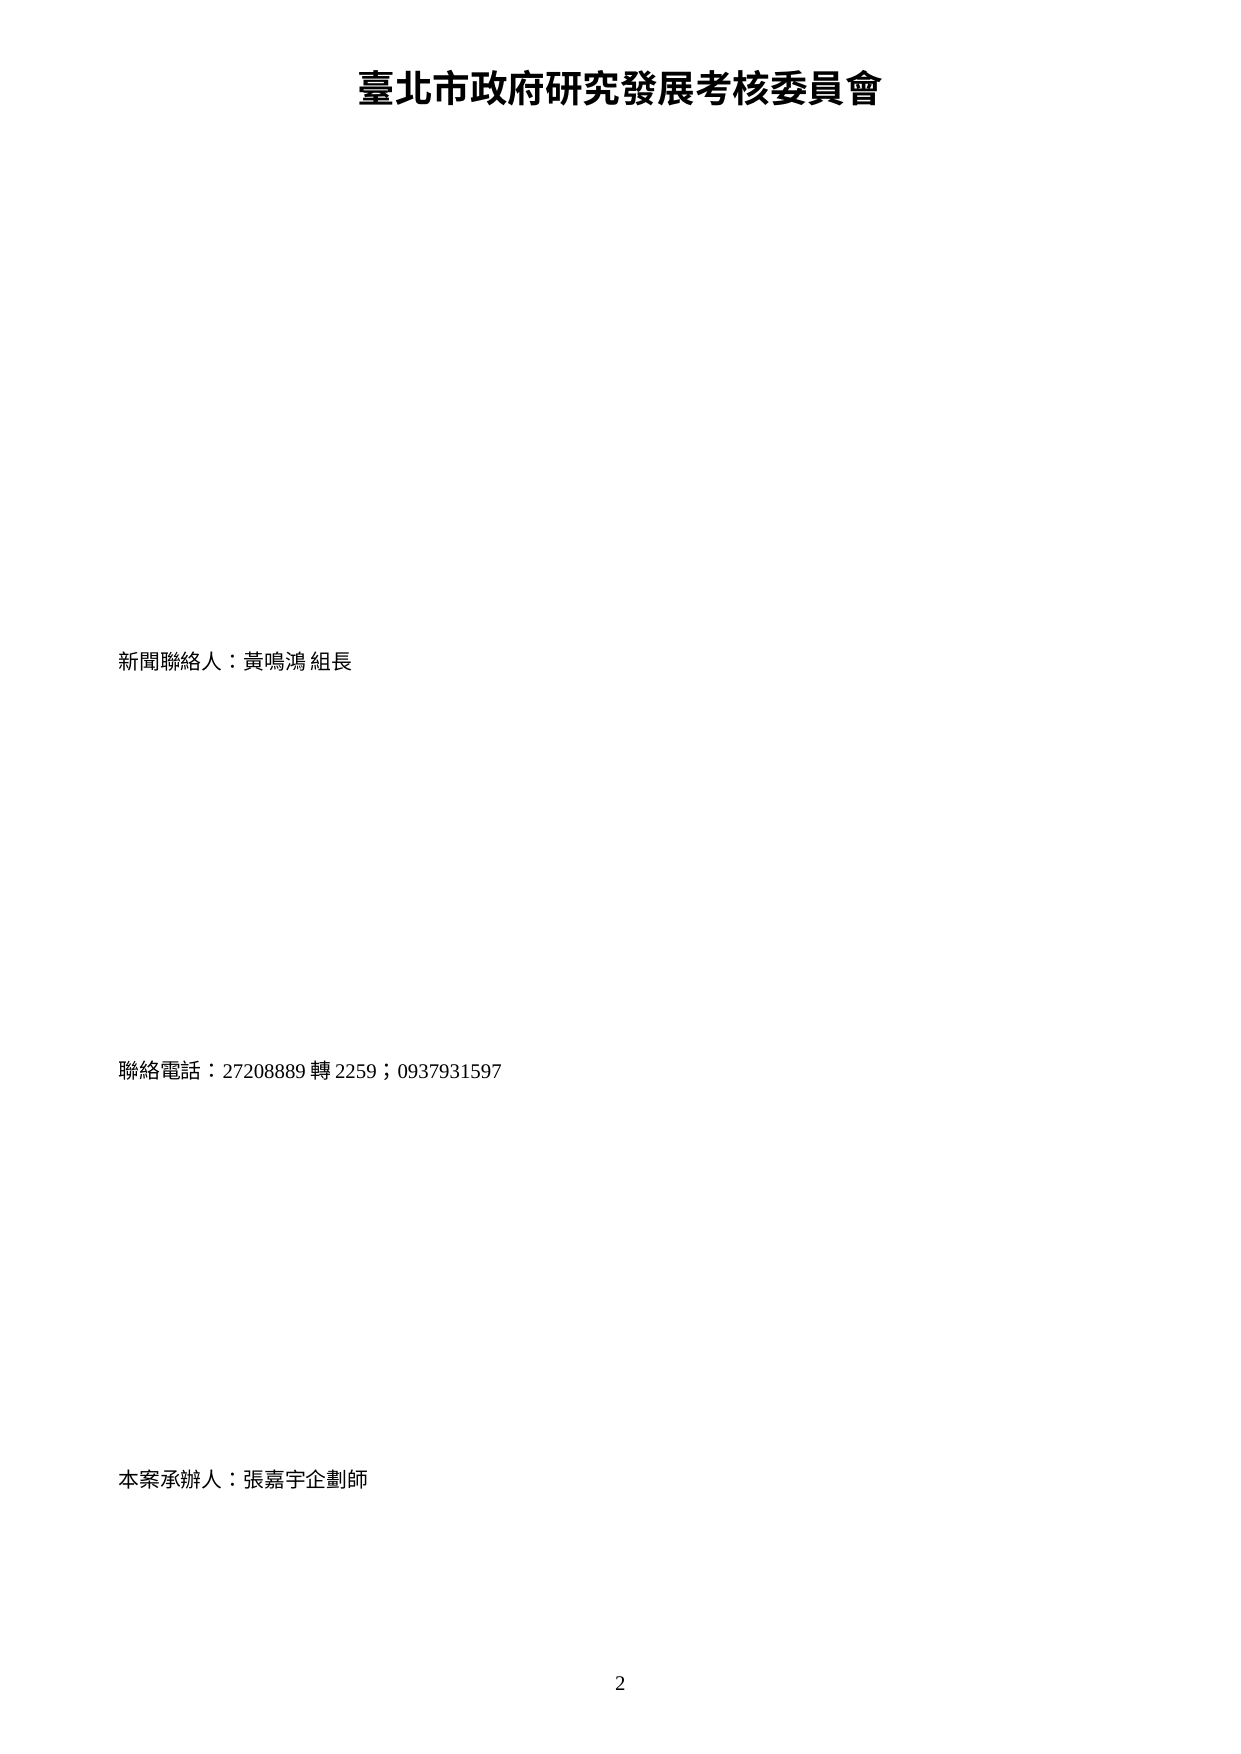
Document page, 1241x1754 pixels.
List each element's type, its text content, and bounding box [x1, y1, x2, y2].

text 新聞聯絡人：黃鳴鴻 組長 [118, 263, 1122, 672]
text 本案承辦人：張嘉宇企劃師 [118, 1081, 1122, 1490]
text 聯絡電話：27208889轉2259；0937931597 [118, 672, 1122, 1081]
